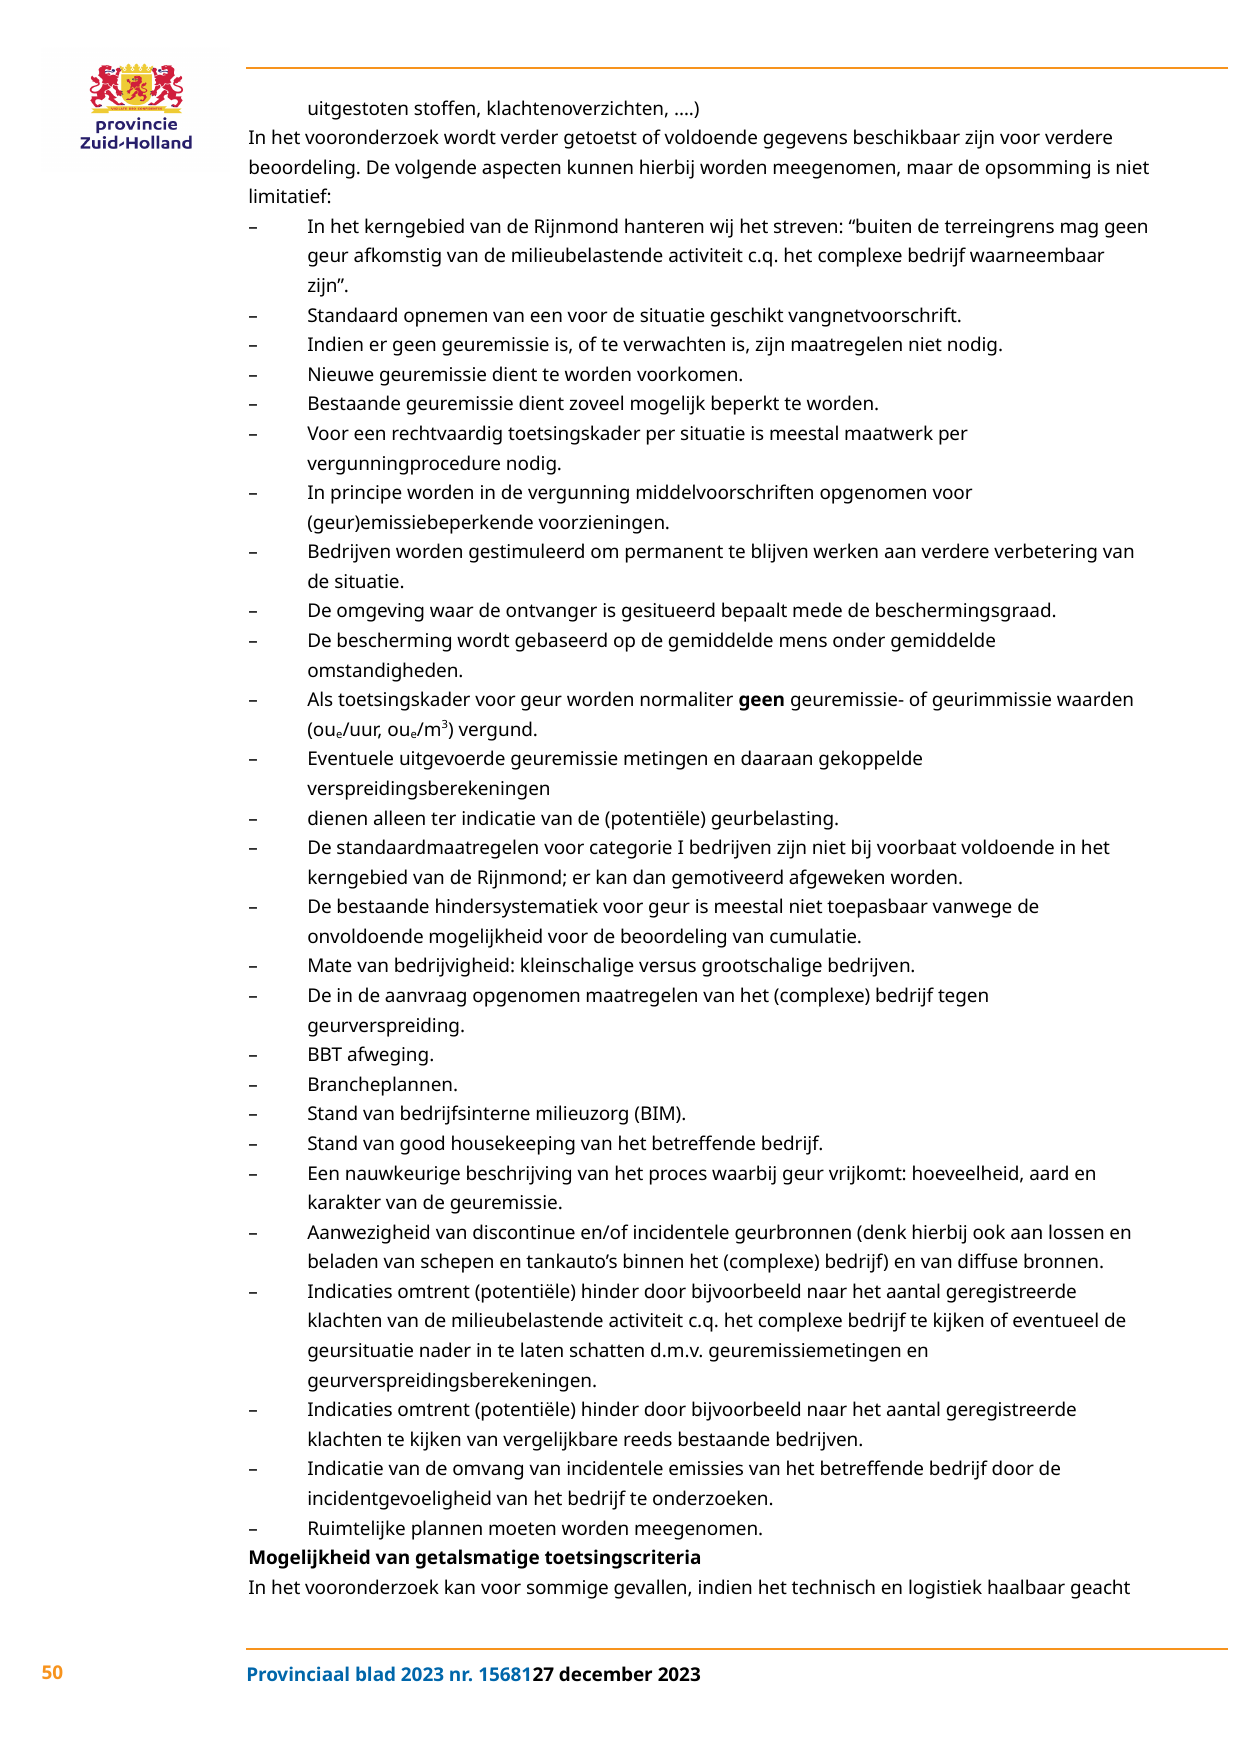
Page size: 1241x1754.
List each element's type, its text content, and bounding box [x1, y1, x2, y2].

list In het kerngebied van de Rijnmond hanteren wij het streven: “buiten de terreingrens mag geen geur afkomstig van de milieubelastende activiteit c.q. het complexe bedrijf waarneembaar zijn”. [248, 213, 1152, 298]
list Indicatie van de omvang van incidentele emissies van het betreffende bedrijf door de incidentgevoeligheid van het bedrijf te onderzoeken. [248, 1456, 1152, 1511]
list Aanwezigheid van discontinue en/of incidentele geurbronnen (denk hierbij ook aan lossen en beladen van schepen en tankauto’s binnen het (complexe) bedrijf) en van diffuse bronnen. [248, 1219, 1152, 1274]
list Voor een rechtvaardig toetsingskader per situatie is meestal maatwerk per vergunningprocedure nodig. [248, 420, 1152, 476]
list Stand van good housekeeping van het betreffende bedrijf. [248, 1130, 1152, 1156]
list Indicaties omtrent (potentiële) hinder door bijvoorbeeld naar het aantal geregistreerde klachten van de milieubelastende activiteit c.q. het complexe bedrijf te kijken of eventueel de geursituatie nader in te laten schatten d.m.v. geuremissiemetingen en geurverspreidingsberekeningen. [248, 1278, 1152, 1393]
list Nieuwe geuremissie dient te worden voorkomen. [248, 361, 1152, 387]
text Mogelijkheid van getalsmatige toetsingscriteria [248, 1544, 1152, 1570]
list Bedrijven worden gestimuleerd om permanent te blijven werken aan verdere verbetering van de situatie. [248, 538, 1152, 594]
text In het vooronderzoek kan voor sommige gevallen, indien het technisch en logistiek haalbaar geacht [248, 1574, 1152, 1600]
list Bestaande geuremissie dient zoveel mogelijk beperkt te worden. [248, 391, 1152, 416]
list Als toetsingskader voor geur worden normaliter geen geuremissie- of geurimmissie waarden (oue/uur, oue/m3) vergund. [248, 686, 1152, 742]
list Ruimtelijke plannen moeten worden meegenomen. [248, 1515, 1152, 1541]
text In het vooronderzoek wordt verder getoetst of voldoende gegevens beschikbaar zijn voor verdere beoordeling. De volgende aspecten kunnen hierbij worden meegenomen, maar de opsomming is niet limitatief: [248, 124, 1152, 209]
list De omgeving waar de ontvanger is gesitueerd bepaalt mede de beschermingsgraad. [248, 598, 1152, 623]
list Eventuele uitgevoerde geuremissie metingen en daaraan gekoppelde verspreidingsberekeningen [248, 746, 1152, 801]
list In principe worden in de vergunning middelvoorschriften opgenomen voor (geur)emissiebeperkende voorzieningen. [248, 479, 1152, 535]
list uitgestoten stoffen, klachtenoverzichten, ….) [248, 95, 1152, 121]
list De standaardmaatregelen voor categorie I bedrijven zijn niet bij voorbaat voldoende in het kerngebied van de Rijnmond; er kan dan gemotiveerd afgeweken worden. [248, 834, 1152, 890]
list Mate van bedrijvigheid: kleinschalige versus grootschalige bedrijven. [248, 953, 1152, 978]
list Indien er geen geuremissie is, of te verwachten is, zijn maatregelen niet nodig. [248, 331, 1152, 357]
list De bestaande hindersystematiek voor geur is meestal niet toepasbaar vanwege de onvoldoende mogelijkheid voor de beoordeling van cumulatie. [248, 893, 1152, 949]
list Stand van bedrijfsinterne milieuzorg (BIM). [248, 1101, 1152, 1126]
picture [41, 47, 231, 172]
list Indicaties omtrent (potentiële) hinder door bijvoorbeeld naar het aantal geregistreerde klachten te kijken van vergelijkbare reeds bestaande bedrijven. [248, 1396, 1152, 1452]
list Een nauwkeurige beschrijving van het proces waarbij geur vrijkomt: hoeveelheid, aard en karakter van de geuremissie. [248, 1160, 1152, 1215]
list Brancheplannen. [248, 1071, 1152, 1097]
list BBT afweging. [248, 1041, 1152, 1067]
list dienen alleen ter indicatie van de (potentiële) geurbelasting. [248, 805, 1152, 831]
list De bescherming wordt gebaseerd op de gemiddelde mens onder gemiddelde omstandigheden. [248, 627, 1152, 683]
list De in de aanvraag opgenomen maatregelen van het (complexe) bedrijf tegen geurverspreiding. [248, 982, 1152, 1038]
list Standaard opnemen van een voor de situatie geschikt vangnetvoorschrift. [248, 302, 1152, 328]
